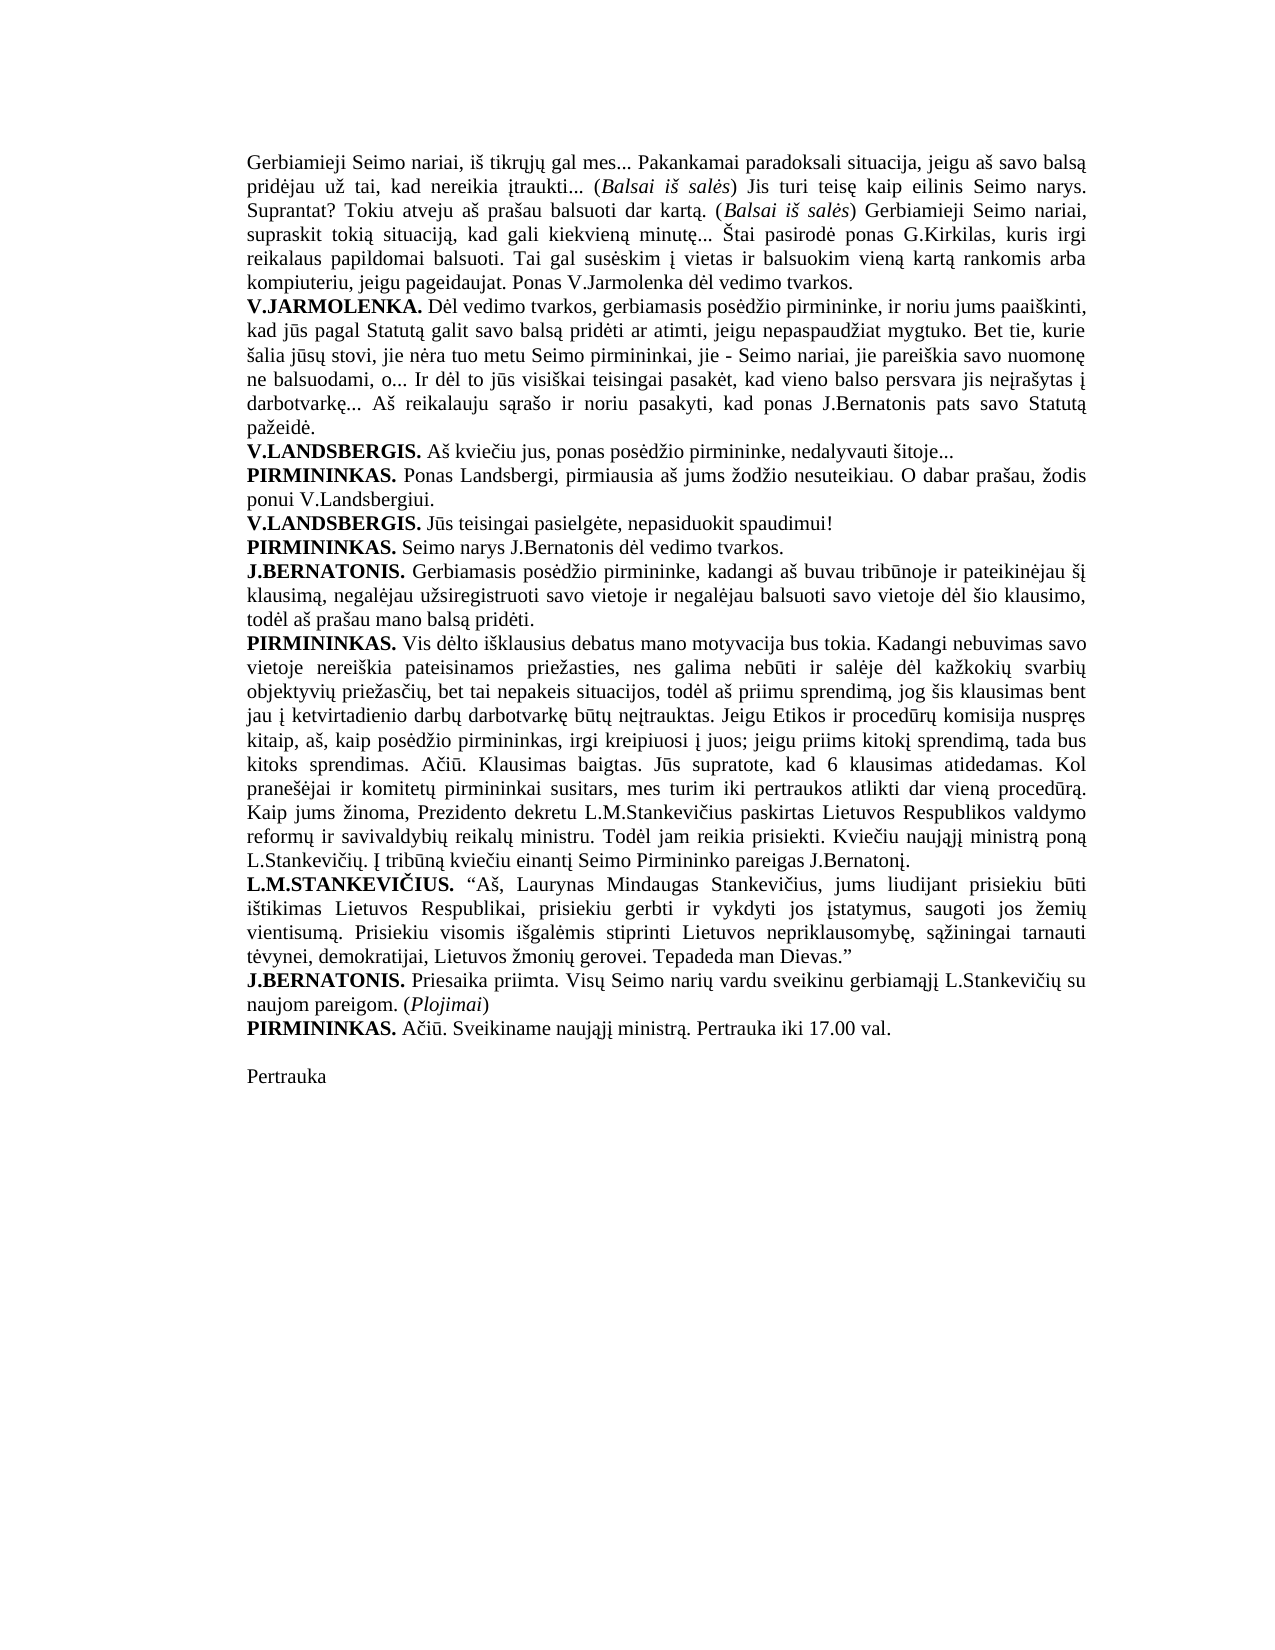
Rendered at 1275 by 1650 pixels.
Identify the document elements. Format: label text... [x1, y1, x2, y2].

text J.BERNATONIS. Priesaika priimta. Visų Seimo narių vardu sveikinu gerbiamąjį L.Stankevičių su naujom pareigom. (Plojimai) [247, 968, 1087, 1016]
text V.LANDSBERGIS. Aš kviečiu jus, ponas posėdžio pirmininke, nedalyvauti šitoje... [247, 439, 1087, 463]
text Pertrauka [247, 1064, 1087, 1088]
text PIRMININKAS. Ačiū. Sveikiname naująjį ministrą. Pertrauka iki 17.00 val. [247, 1016, 1087, 1040]
text PIRMININKAS. Seimo narys J.Bernatonis dėl vedimo tvarkos. [247, 535, 1087, 559]
text PIRMININKAS. Ponas Landsbergi, pirmiausia aš jums žodžio nesuteikiau. O dabar prašau, žodis ponui V.Landsbergiui. [247, 463, 1087, 511]
text PIRMININKAS. Vis dėlto išklausius debatus mano motyvacija bus tokia. Kadangi nebuvimas savo vietoje nereiškia pateisinamos priežasties, nes galima nebūti ir salėje dėl kažkokių svarbių objektyvių priežasčių, bet tai nepakeis situacijos, todėl aš priimu sprendimą, jog šis klausimas bent jau į ketvirtadienio darbų darbotvarkę būtų neįtrauktas. Jeigu Etikos ir procedūrų komisija nuspręs kitaip, aš, kaip posėdžio pirmininkas, irgi kreipiuosi į juos; jeigu priims kitokį sprendimą, tada bus kitoks sprendimas. Ačiū. Klausimas baigtas. Jūs supratote, kad 6 klausimas atidedamas. Kol pranešėjai ir komitetų pirmininkai susitars, mes turim iki pertraukos atlikti dar vieną procedūrą. Kaip jums žinoma, Prezidento dekretu L.M.Stankevičius paskirtas Lietuvos Respublikos valdymo reformų ir savivaldybių reikalų ministru. Todėl jam reikia prisiekti. Kviečiu naująjį ministrą poną L.Stankevičių. Į tribūną kviečiu einantį Seimo Pirmininko pareigas J.Bernatonį. [247, 631, 1087, 872]
text L.M.STANKEVIČIUS. “Aš, Laurynas Mindaugas Stankevičius, jums liudijant prisiekiu būti ištikimas Lietuvos Respublikai, prisiekiu gerbti ir vykdyti jos įstatymus, saugoti jos žemių vientisumą. Prisiekiu visomis išgalėmis stiprinti Lietuvos nepriklausomybę, sąžiningai tarnauti tėvynei, demokratijai, Lietuvos žmonių gerovei. Tepadeda man Dievas.” [247, 872, 1087, 968]
text V.JARMOLENKA. Dėl vedimo tvarkos, gerbiamasis posėdžio pirmininke, ir noriu jums paaiškinti, kad jūs pagal Statutą galit savo balsą pridėti ar atimti, jeigu nepaspaudžiat mygtuko. Bet tie, kurie šalia jūsų stovi, jie nėra tuo metu Seimo pirmininkai, jie - Seimo nariai, jie pareiškia savo nuomonę ne balsuodami, o... Ir dėl to jūs visiškai teisingai pasakėt, kad vieno balso persvara jis neįrašytas į darbotvarkę... Aš reikalauju sąrašo ir noriu pasakyti, kad ponas J.Bernatonis pats savo Statutą pažeidė. [247, 294, 1087, 439]
text V.LANDSBERGIS. Jūs teisingai pasielgėte, nepasiduokit spaudimui! [247, 511, 1087, 535]
text Gerbiamieji Seimo nariai, iš tikrųjų gal mes... Pakankamai paradoksali situacija, jeigu aš savo balsą pridėjau už tai, kad nereikia įtraukti... (Balsai iš salės) Jis turi teisę kaip eilinis Seimo narys. Suprantat? Tokiu atveju aš prašau balsuoti dar kartą. (Balsai iš salės) Gerbiamieji Seimo nariai, supraskit tokią situaciją, kad gali kiekvieną minutę... Štai pasirodė ponas G.Kirkilas, kuris irgi reikalaus papildomai balsuoti. Tai gal susėskim į vietas ir balsuokim vieną kartą rankomis arba kompiuteriu, jeigu pageidaujat. Ponas V.Jarmolenka dėl vedimo tvarkos. [247, 150, 1087, 294]
text J.BERNATONIS. Gerbiamasis posėdžio pirmininke, kadangi aš buvau tribūnoje ir pateikinėjau šį klausimą, negalėjau užsiregistruoti savo vietoje ir negalėjau balsuoti savo vietoje dėl šio klausimo, todėl aš prašau mano balsą pridėti. [247, 559, 1087, 631]
